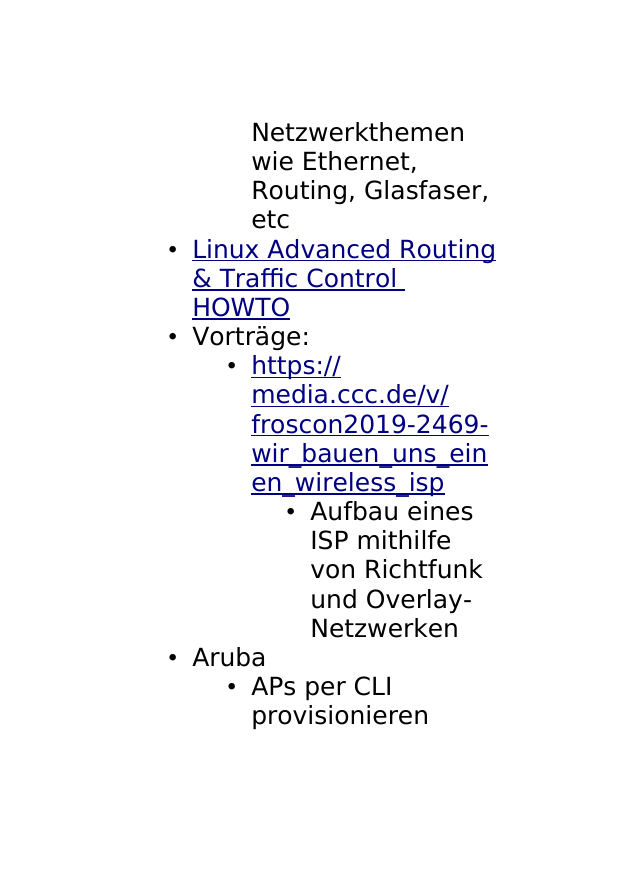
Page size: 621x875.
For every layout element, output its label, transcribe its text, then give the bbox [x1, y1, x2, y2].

list https://media.ccc.de/v/froscon2019-2469-wir_bauen_uns_einen_wireless_isp [236, 351, 502, 497]
list Netzwerkthemen wie Ethernet, Routing, Glasfaser, etc [236, 118, 502, 235]
list APs per CLI provisionieren [236, 672, 502, 731]
list Aufbau eines ISP mithilfe von Richtfunk und Overlay-Netzwerken [295, 497, 502, 643]
list Aruba [177, 643, 502, 672]
list Vorträge: [177, 322, 502, 351]
list Linux Advanced Routing & Traffic Control HOWTO [177, 235, 502, 322]
